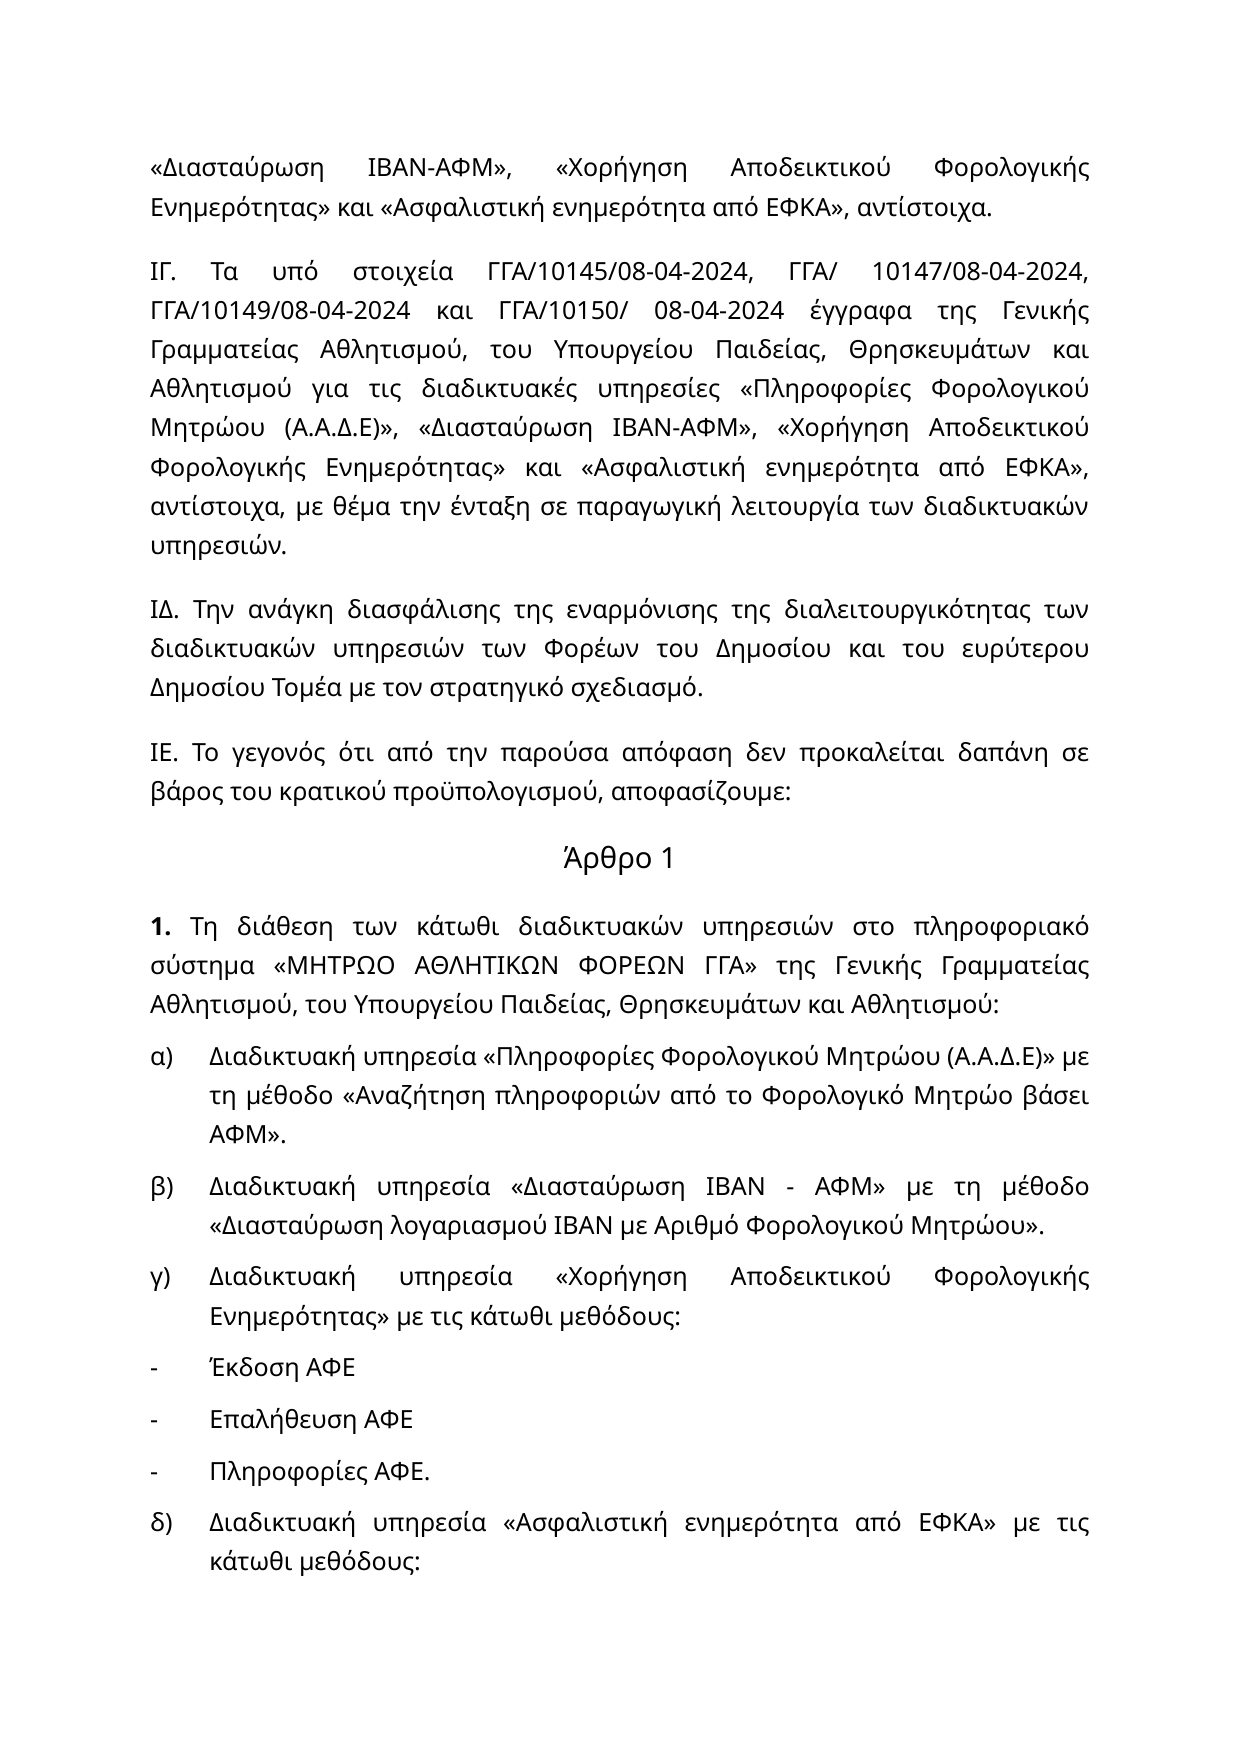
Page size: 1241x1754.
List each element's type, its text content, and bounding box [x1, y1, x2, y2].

text 1. Τη διάθεση των κάτωθι διαδικτυακών υπηρεσιών στο πληροφοριακό σύστημα «ΜΗΤΡΩΟ ΑΘΛΗΤΙΚΩΝ ΦΟΡΕΩΝ ΓΓΑ» της Γενικής Γραμματείας Αθλητισμού, του Υπουργείου Παιδείας, Θρησκευμάτων και Αθλητισμού: [150, 908, 1090, 1021]
list γ) Διαδικτυακή υπηρεσία «Χορήγηση Αποδεικτικού Φορολογικής Ενημερότητας» με τις κάτωθι μεθόδους: [150, 1259, 1090, 1332]
list α) Διαδικτυακή υπηρεσία «Πληροφορίες Φορολογικού Μητρώου (Α.Α.Δ.Ε)» με τη μέθοδο «Αναζήτηση πληροφοριών από το Φορολογικό Μητρώο βάσει ΑΦΜ». [150, 1038, 1090, 1151]
list β) Διαδικτυακή υπηρεσία «Διασταύρωση IBAN - ΑΦΜ» με τη μέθοδο «Διασταύρωση λογαριασμού IBAN με Αριθμό Φορολογικού Μητρώου». [150, 1168, 1090, 1241]
text ΙΔ. Την ανάγκη διασφάλισης της εναρμόνισης της διαλειτουργικότητας των διαδικτυακών υπηρεσιών των Φορέων του Δημοσίου και του ευρύτερου Δημοσίου Τομέα με τον στρατηγικό σχεδιασμό. [150, 592, 1090, 704]
list - Επαλήθευση ΑΦΕ [150, 1401, 1090, 1436]
list - Έκδοση ΑΦΕ [150, 1350, 1090, 1384]
text ΙΓ. Τα υπό στοιχεία ΓΓΑ/10145/08-04-2024, ΓΓΑ/ 10147/08-04-2024, ΓΓΑ/10149/08-04-2024 και ΓΓΑ/10150/ 08-04-2024 έγγραφα της Γενικής Γραμματείας Αθλητισμού, του Υπουργείου Παιδείας, Θρησκευμάτων και Αθλητισμού για τις διαδικτυακές υπηρεσίες «Πληροφορίες Φορολογικού Μητρώου (Α.Α.Δ.Ε)», «Διασταύρωση IBAN-ΑΦΜ», «Χορήγηση Αποδεικτικού Φορολογικής Ενημερότητας» και «Ασφαλιστική ενημερότητα από ΕΦΚΑ», αντίστοιχα, με θέμα την ένταξη σε παραγωγική λειτουργία των διαδικτυακών υπηρεσιών. [150, 253, 1090, 562]
text «Διασταύρωση IBAN-ΑΦΜ», «Χορήγηση Αποδεικτικού Φορολογικής Ενημερότητας» και «Ασφαλιστική ενημερότητα από ΕΦΚΑ», αντίστοιχα. [150, 150, 1090, 223]
text ΙΕ. Το γεγονός ότι από την παρούσα απόφαση δεν προκαλείται δαπάνη σε βάρος του κρατικού προϋπολογισμού, αποφασίζουμε: [150, 734, 1090, 807]
list - Πληροφορίες ΑΦΕ. [150, 1453, 1090, 1487]
subtitle Άρθρο 1 [150, 837, 1090, 877]
list δ) Διαδικτυακή υπηρεσία «Ασφαλιστική ενημερότητα από ΕΦΚΑ» με τις κάτωθι μεθόδους: [150, 1505, 1090, 1578]
